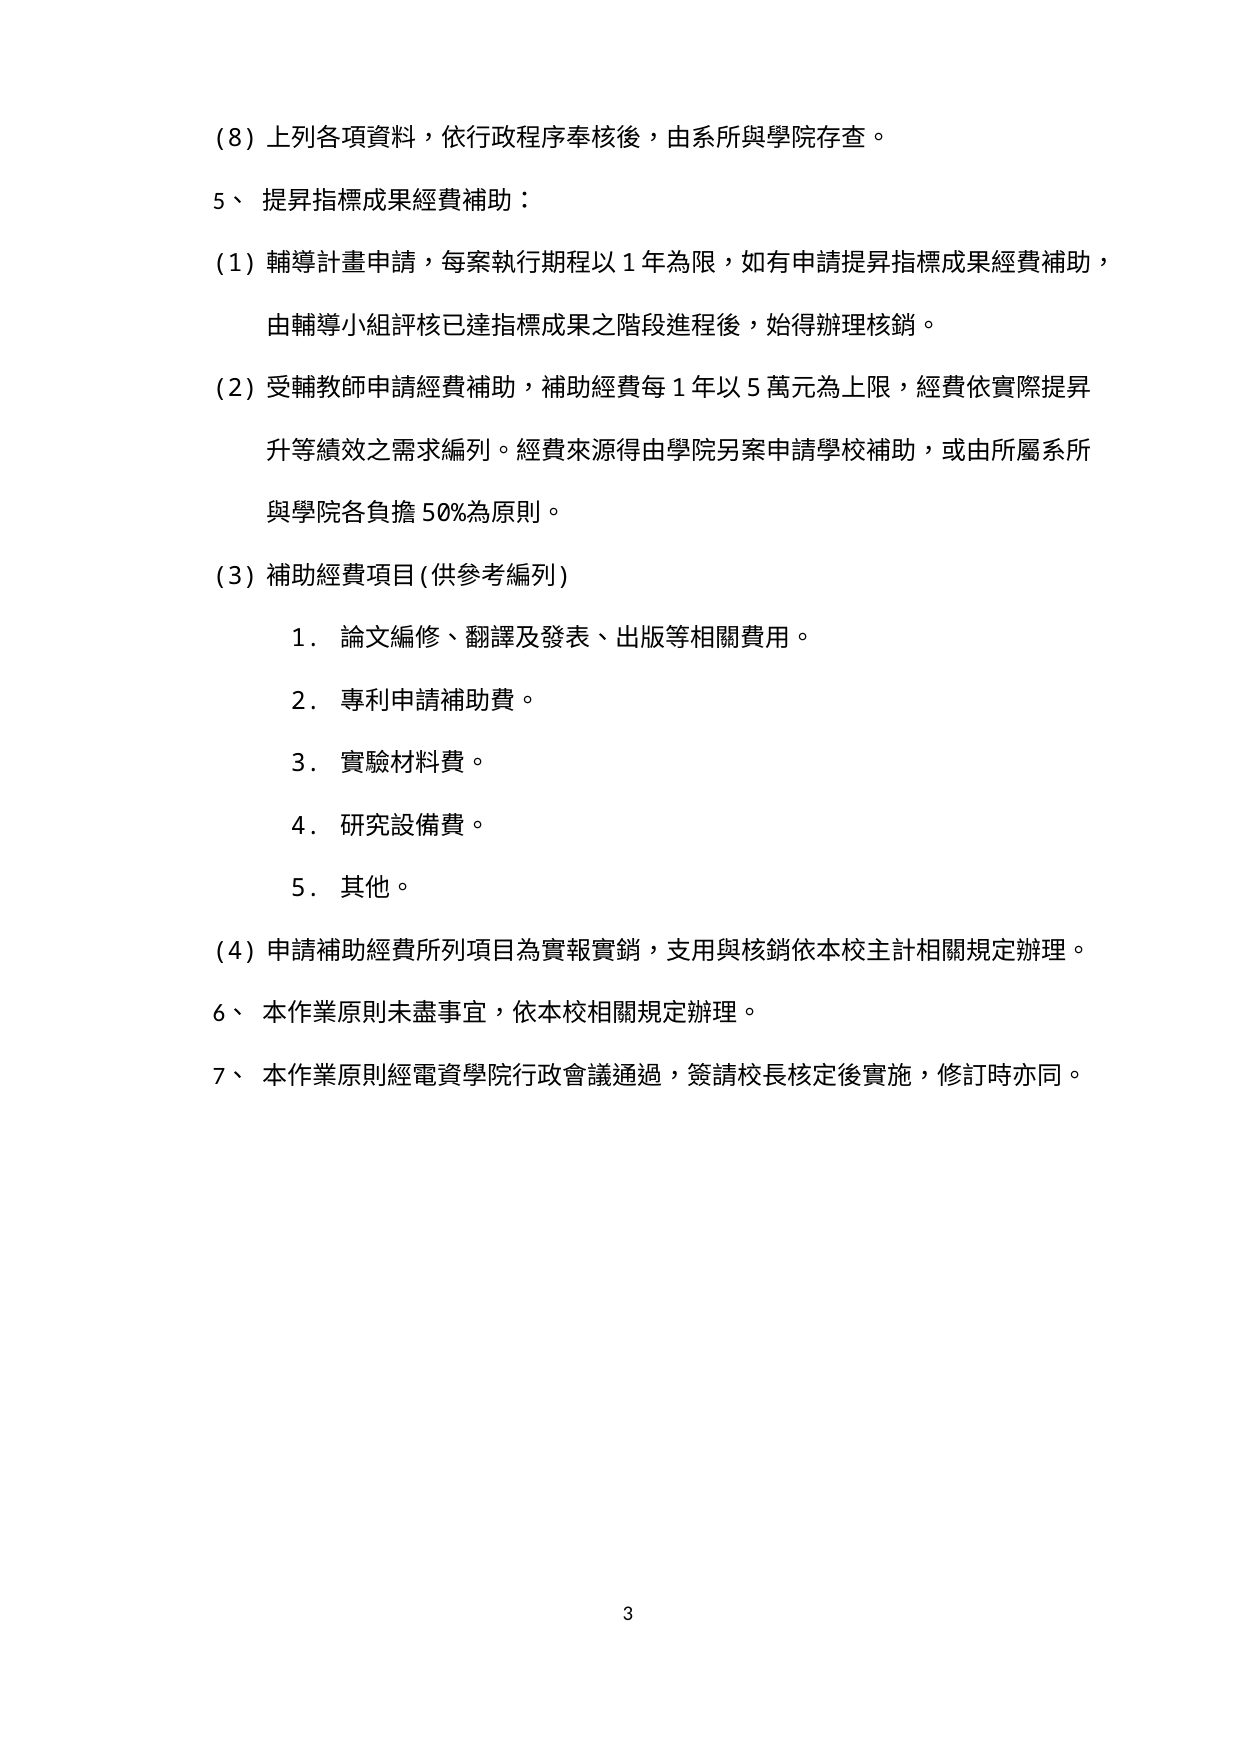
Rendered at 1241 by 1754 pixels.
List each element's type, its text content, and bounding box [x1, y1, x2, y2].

list 實驗材料費。 [291, 719, 1093, 782]
list 專利申請補助費。 [291, 657, 1093, 719]
list 補助經費項目(供參考編列) [212, 532, 1093, 594]
list 其他。 [291, 844, 1093, 907]
list 上列各項資料，依行政程序奉核後，由系所與學院存查。 [212, 94, 1093, 157]
list 提昇指標成果經費補助： [212, 157, 1093, 219]
list 受輔教師申請經費補助，補助經費每1年以5萬元為上限，經費依實際提昇升等績效之需求編列。經費來源得由學院另案申請學校補助，或由所屬系所與學院各負擔50%為原則。 [212, 344, 1093, 532]
list 輔導計畫申請，每案執行期程以1年為限，如有申請提昇指標成果經費補助，由輔導小組評核已達指標成果之階段進程後，始得辦理核銷。 [212, 219, 1093, 344]
list 研究設備費。 [291, 782, 1093, 844]
list 申請補助經費所列項目為實報實銷，支用與核銷依本校主計相關規定辦理。 [212, 907, 1093, 969]
list 本作業原則未盡事宜，依本校相關規定辦理。 [212, 969, 1093, 1032]
list 本作業原則經電資學院行政會議通過，簽請校長核定後實施，修訂時亦同。 [212, 1032, 1093, 1094]
list 論文編修、翻譯及發表、出版等相關費用。 [291, 594, 1093, 657]
